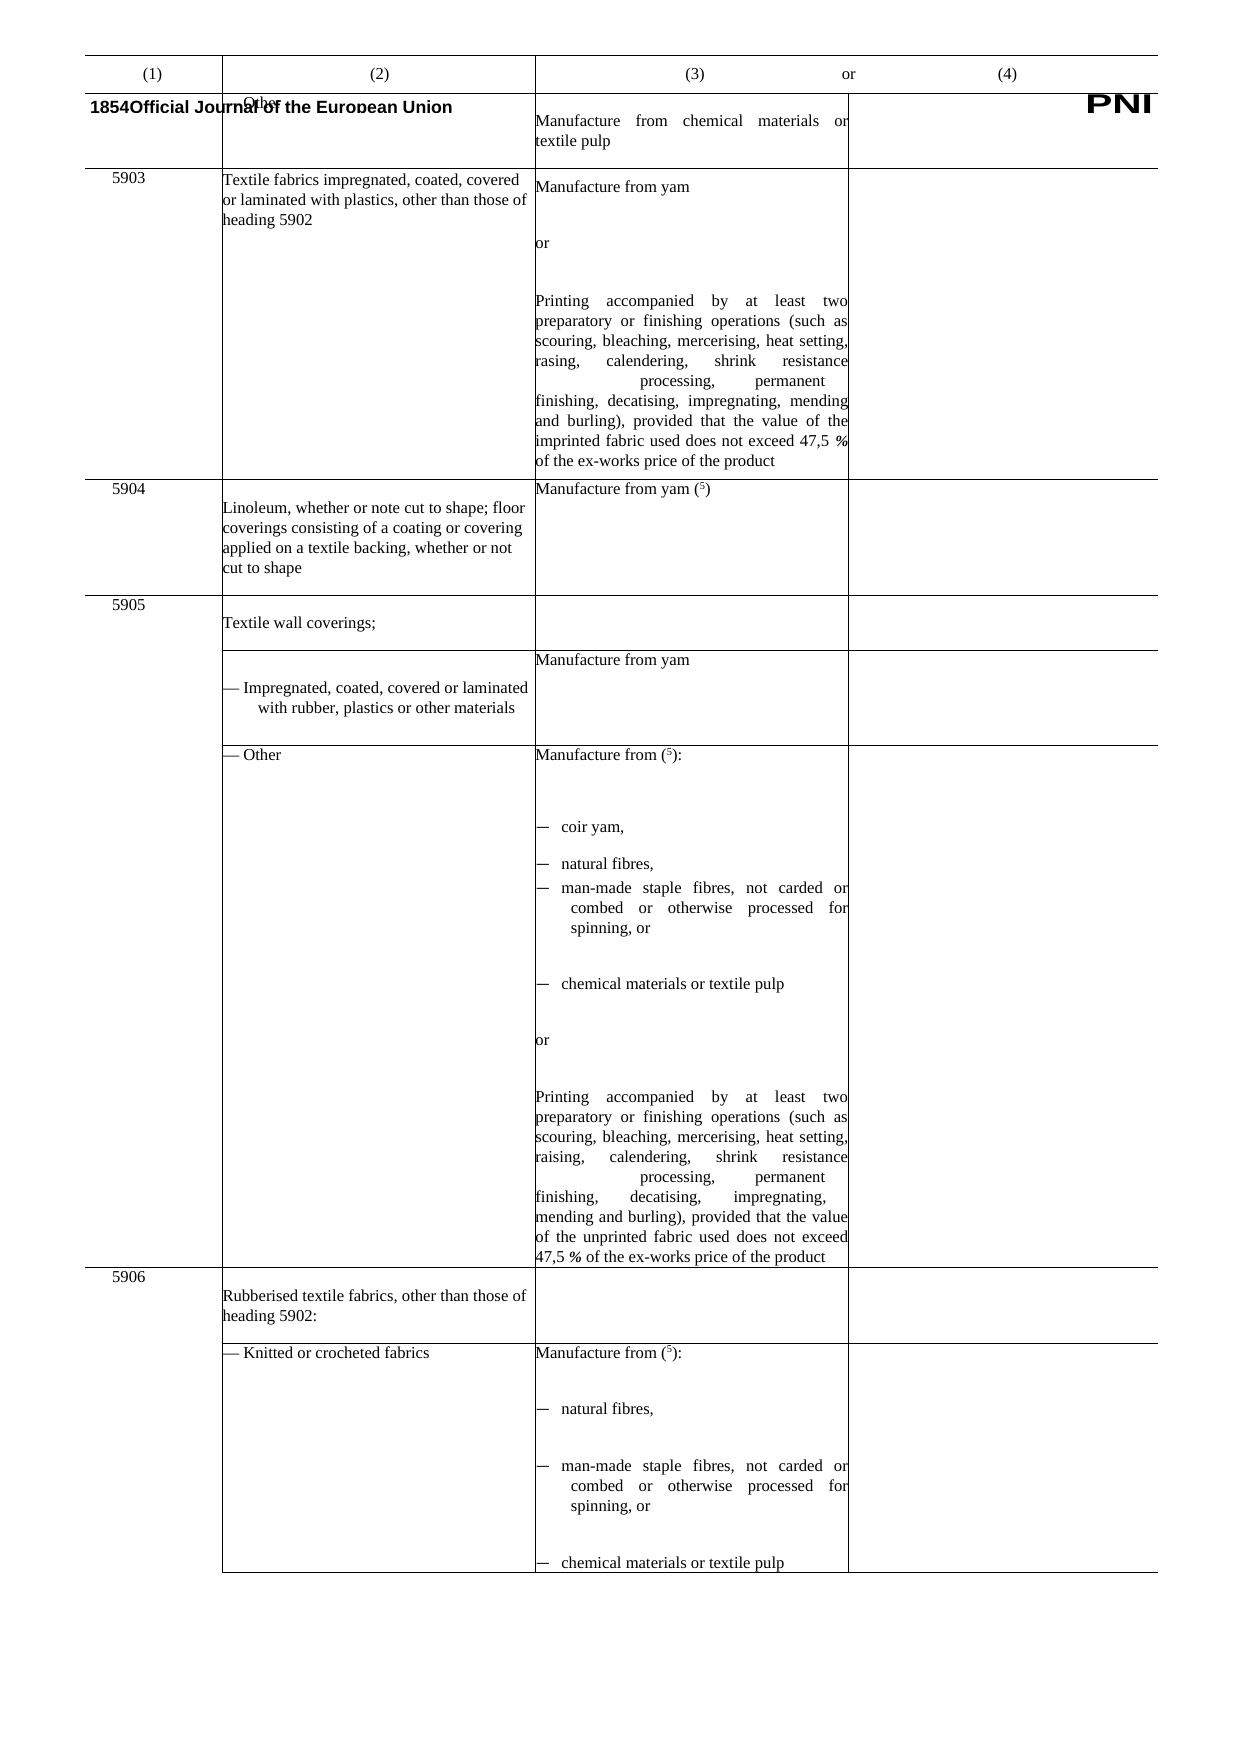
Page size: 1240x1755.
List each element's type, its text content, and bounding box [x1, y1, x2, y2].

table_cell [849, 1344, 1158, 1572]
table_cell 5906 [85, 1268, 222, 1572]
table_cell [849, 596, 1158, 650]
table_cell 5904 [85, 480, 222, 594]
table_cell — Impregnated, coated, covered or laminated with rubber, plastics or other materials [223, 651, 535, 745]
table_cell Manufacture from chemical materials or textile pulp [536, 113, 848, 168]
table_cell — Other [223, 113, 535, 168]
table_header (1) [85, 56, 222, 92]
table_cell [536, 596, 848, 650]
table_cell [536, 1268, 848, 1343]
table_cell 5905 [85, 596, 222, 1267]
table_cell — Other [223, 746, 535, 1267]
table_cell [849, 480, 1158, 594]
table_cell Manufacture from yam [536, 651, 848, 745]
table_cell [849, 651, 1158, 745]
table_cell Rubberised textile fabrics, other than those of heading 5902: [223, 1268, 535, 1343]
table_cell Textile fabrics impregnated, coated, covered or laminated with plastics, other than those of heading 5902 [223, 169, 535, 479]
table_cell Linoleum, whether or note cut to shape; floor coverings consisting of a coating or covering applied on a textile backing, whether or not cut to shape [223, 480, 535, 594]
table_cell [849, 94, 1158, 168]
table_cell Manufacture from (5): natural fibres, man-made staple fibres, not carded or combed or otherwise processed for spinning, or chemical materials or textile pulp [536, 1344, 848, 1572]
table_header (2) [223, 56, 535, 88]
table_cell Manufacture from yam (5) [536, 480, 848, 594]
table_cell 5903 [85, 169, 222, 479]
table_cell [849, 169, 1158, 479]
table_header (3) or (4) [536, 56, 1158, 92]
table_cell — Knitted or crocheted fabrics [223, 1344, 535, 1572]
table_cell [85, 94, 222, 168]
table_cell [849, 746, 1158, 1267]
table_cell Manufacture from yam or Printing accompanied by at least two preparatory or finishing operations (such as scouring, bleaching, mercerising, heat setting, rasing, calendering, shrink resistance processing, permanent finishing, decatising, impregnating, mending and burling), provided that the value of the imprinted fabric used does not exceed 47,5 % of the ex-works price of the product [536, 169, 848, 479]
table_cell Textile wall coverings; [223, 596, 535, 650]
table_cell [849, 1268, 1158, 1343]
table_cell Manufacture from (5): coir yam, natural fibres, man-made staple fibres, not carded or combed or otherwise processed for spinning, or chemical materials or textile pulp or Printing accompanied by at least two preparatory or finishing operations (such as scouring, bleaching, mercerising, heat setting, raising, calendering, shrink resistance processing, permanent finishing, decatising, impregnating, mending and burling), provided that the value of the unprinted fabric used does not exceed 47,5 % of the ex-works price of the product [536, 746, 848, 1267]
